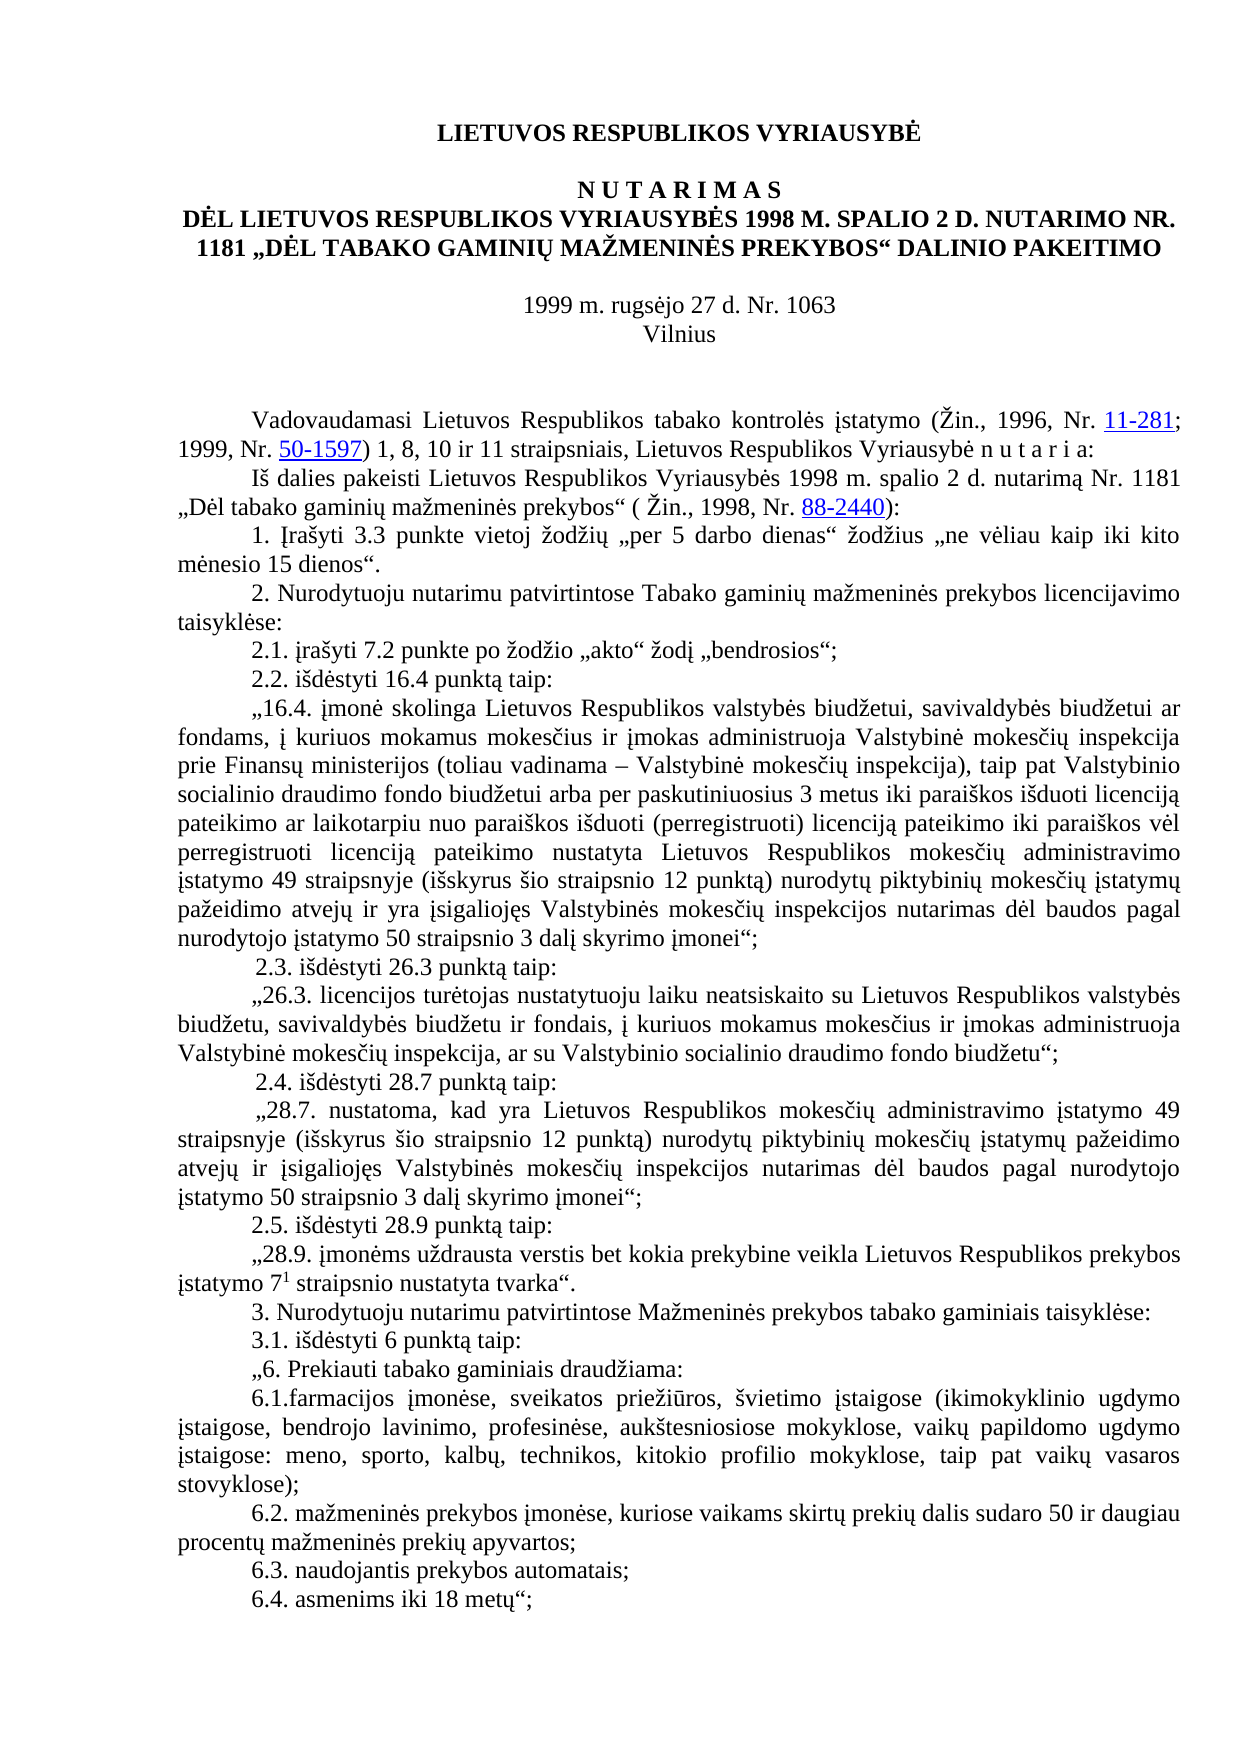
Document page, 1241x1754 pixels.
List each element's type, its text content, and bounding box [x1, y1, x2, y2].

text „28.7. nustatoma, kad yra Lietuvos Respublikos mokesčių administravimo įstatymo 49 straipsnyje (išskyrus šio straipsnio 12 punktą) nurodytų piktybinių mokesčių įstatymų pažeidimo atvejų ir įsigaliojęs Valstybinės mokesčių inspekcijos nutarimas dėl baudos pagal nurodytojo įstatymo 50 straipsnio 3 dalį skyrimo įmonei“; [177, 1096, 1181, 1211]
text 6.2. mažmeninės prekybos įmonėse, kuriose vaikams skirtų prekių dalis sudaro 50 ir daugiau procentų mažmeninės prekių apyvartos; [177, 1498, 1181, 1556]
text „16.4. įmonė skolinga Lietuvos Respublikos valstybės biudžetui, savivaldybės biudžetui ar fondams, į kuriuos mokamus mokesčius ir įmokas administruoja Valstybinė mokesčių inspekcija prie Finansų ministerijos (toliau vadinama – Valstybinė mokesčių inspekcija), taip pat Valstybinio socialinio draudimo fondo biudžetui arba per paskutiniuosius 3 metus iki paraiškos išduoti licenciją pateikimo ar laikotarpiu nuo paraiškos išduoti (perregistruoti) licenciją pateikimo iki paraiškos vėl perregistruoti licenciją pateikimo nustatyta Lietuvos Respublikos mokesčių administravimo įstatymo 49 straipsnyje (išskyrus šio straipsnio 12 punktą) nurodytų piktybinių mokesčių įstatymų pažeidimo atvejų ir yra įsigaliojęs Valstybinės mokesčių inspekcijos nutarimas dėl baudos pagal nurodytojo įstatymo 50 straipsnio 3 dalį skyrimo įmonei“; [177, 693, 1181, 952]
text 2. Nurodytuoju nutarimu patvirtintose Tabako gaminių mažmeninės prekybos licencijavimo taisyklėse: [177, 578, 1181, 636]
text Iš dalies pakeisti Lietuvos Respublikos Vyriausybės 1998 m. spalio 2 d. nutarimą Nr. 1181 „Dėl tabako gaminių mažmeninės prekybos“ ( Žin., 1998, Nr. 88-2440): [177, 463, 1181, 521]
text 2.3. išdėstyti 26.3 punktą taip: [177, 952, 1181, 981]
text 6.1.farmacijos įmonėse, sveikatos priežiūros, švietimo įstaigose (ikimokyklinio ugdymo įstaigose, bendrojo lavinimo, profesinėse, aukštesniosiose mokyklose, vaikų papildomo ugdymo įstaigose: meno, sporto, kalbų, technikos, kitokio profilio mokyklose, taip pat vaikų vasaros stovyklose); [177, 1383, 1181, 1498]
text „26.3. licencijos turėtojas nustatytuoju laiku neatsiskaito su Lietuvos Respublikos valstybės biudžetu, savivaldybės biudžetu ir fondais, į kuriuos mokamus mokesčius ir įmokas administruoja Valstybinė mokesčių inspekcija, ar su Valstybinio socialinio draudimo fondo biudžetu“; [177, 981, 1181, 1067]
text 6.3. naudojantis prekybos automatais; [177, 1556, 1181, 1584]
text 2.2. išdėstyti 16.4 punktą taip: [177, 664, 1181, 693]
text „6. Prekiauti tabako gaminiais draudžiama: [177, 1354, 1181, 1383]
text 3. Nurodytuoju nutarimu patvirtintose Mažmeninės prekybos tabako gaminiais taisyklėse: [177, 1297, 1181, 1326]
text 2.4. išdėstyti 28.7 punktą taip: [177, 1067, 1181, 1096]
text 2.5. išdėstyti 28.9 punktą taip: [177, 1211, 1181, 1239]
text DĖL LIETUVOS RESPUBLIKOS VYRIAUSYBĖS 1998 M. SPALIO 2 D. NUTARIMO NR. 1181 „DĖL TABAKO GAMINIŲ MAŽMENINĖS PREKYBOS“ DALINIO PAKEITIMO [177, 204, 1181, 262]
text LIETUVOS RESPUBLIKOS VYRIAUSYBĖ [177, 118, 1181, 147]
text 1. Įrašyti 3.3 punkte vietoj žodžių „per 5 darbo dienas“ žodžius „ne vėliau kaip iki kito mėnesio 15 dienos“. [177, 521, 1181, 578]
text 1999 m. rugsėjo 27 d. Nr. 1063 [177, 291, 1181, 319]
text N U T A R I M A S [177, 176, 1181, 204]
text „28.9. įmonėms uždrausta verstis bet kokia prekybine veikla Lietuvos Respublikos prekybos įstatymo 71 straipsnio nustatyta tvarka“. [177, 1239, 1181, 1297]
text Vadovaudamasi Lietuvos Respublikos tabako kontrolės įstatymo (Žin., 1996, Nr. 11-281; 1999, Nr. 50-1597) 1, 8, 10 ir 11 straipsniais, Lietuvos Respublikos Vyriausybė nutaria: [177, 406, 1181, 463]
text 6.4. asmenims iki 18 metų“; [177, 1584, 1181, 1613]
text Vilnius [177, 319, 1181, 348]
text 2.1. įrašyti 7.2 punkte po žodžio „akto“ žodį „bendrosios“; [177, 636, 1181, 664]
text 3.1. išdėstyti 6 punktą taip: [177, 1326, 1181, 1354]
